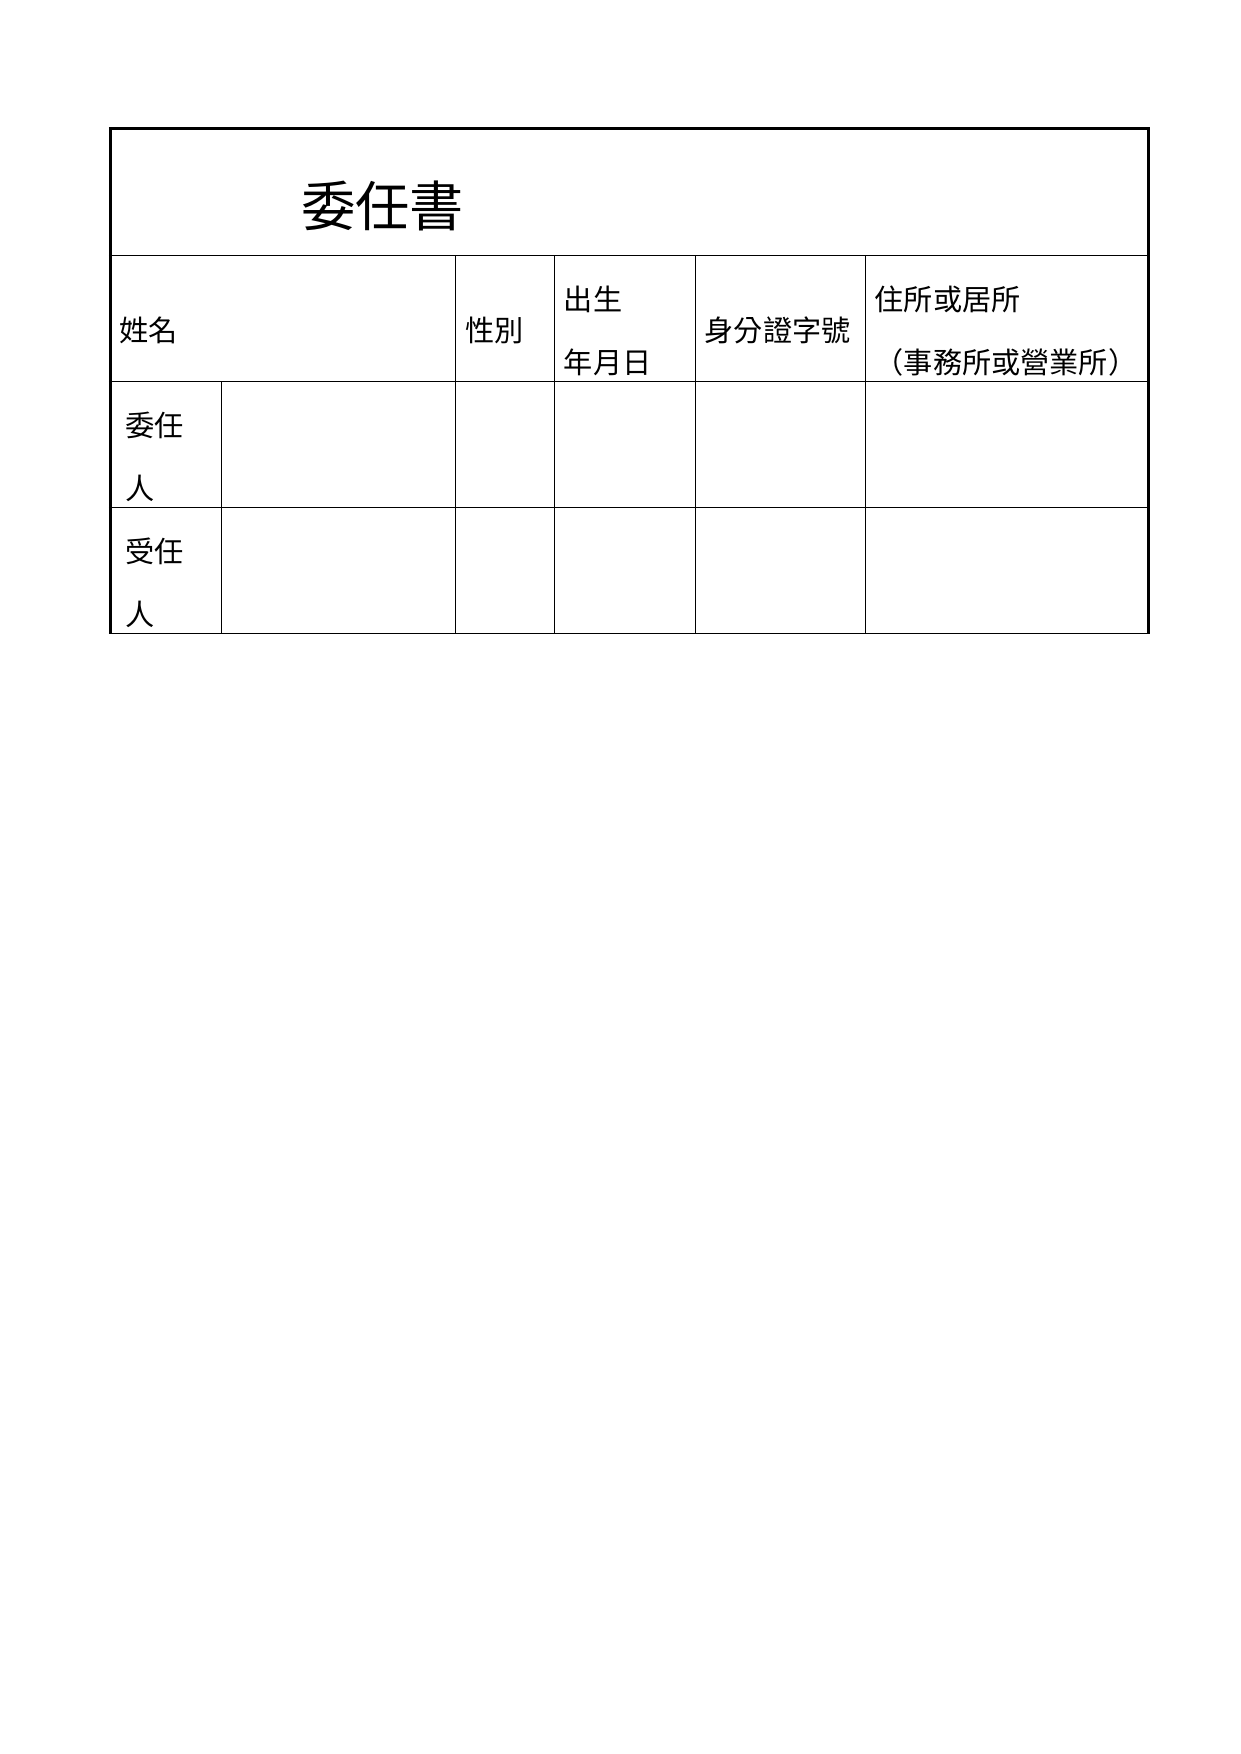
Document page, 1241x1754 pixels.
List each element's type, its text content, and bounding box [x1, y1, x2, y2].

table_cell [866, 508, 1147, 633]
table_cell 出生 年月日 [555, 256, 695, 381]
table_cell [696, 508, 865, 633]
table_cell 委任人 [112, 382, 221, 507]
table_cell 性別 [456, 256, 554, 381]
table_cell 姓名 [112, 256, 455, 381]
table_cell [456, 382, 554, 507]
table_cell 受任人 [112, 508, 221, 633]
table_cell [456, 508, 554, 633]
table_header 委任書 [112, 130, 1147, 255]
table_cell [696, 382, 865, 507]
table_cell 住所或居所 （事務所或營業所） [866, 256, 1147, 381]
table_cell [555, 508, 695, 633]
table_cell [222, 382, 455, 507]
table_cell 身分證字號 [696, 256, 865, 381]
table_cell [222, 508, 455, 633]
table_cell [555, 382, 695, 507]
table_cell [866, 382, 1147, 507]
